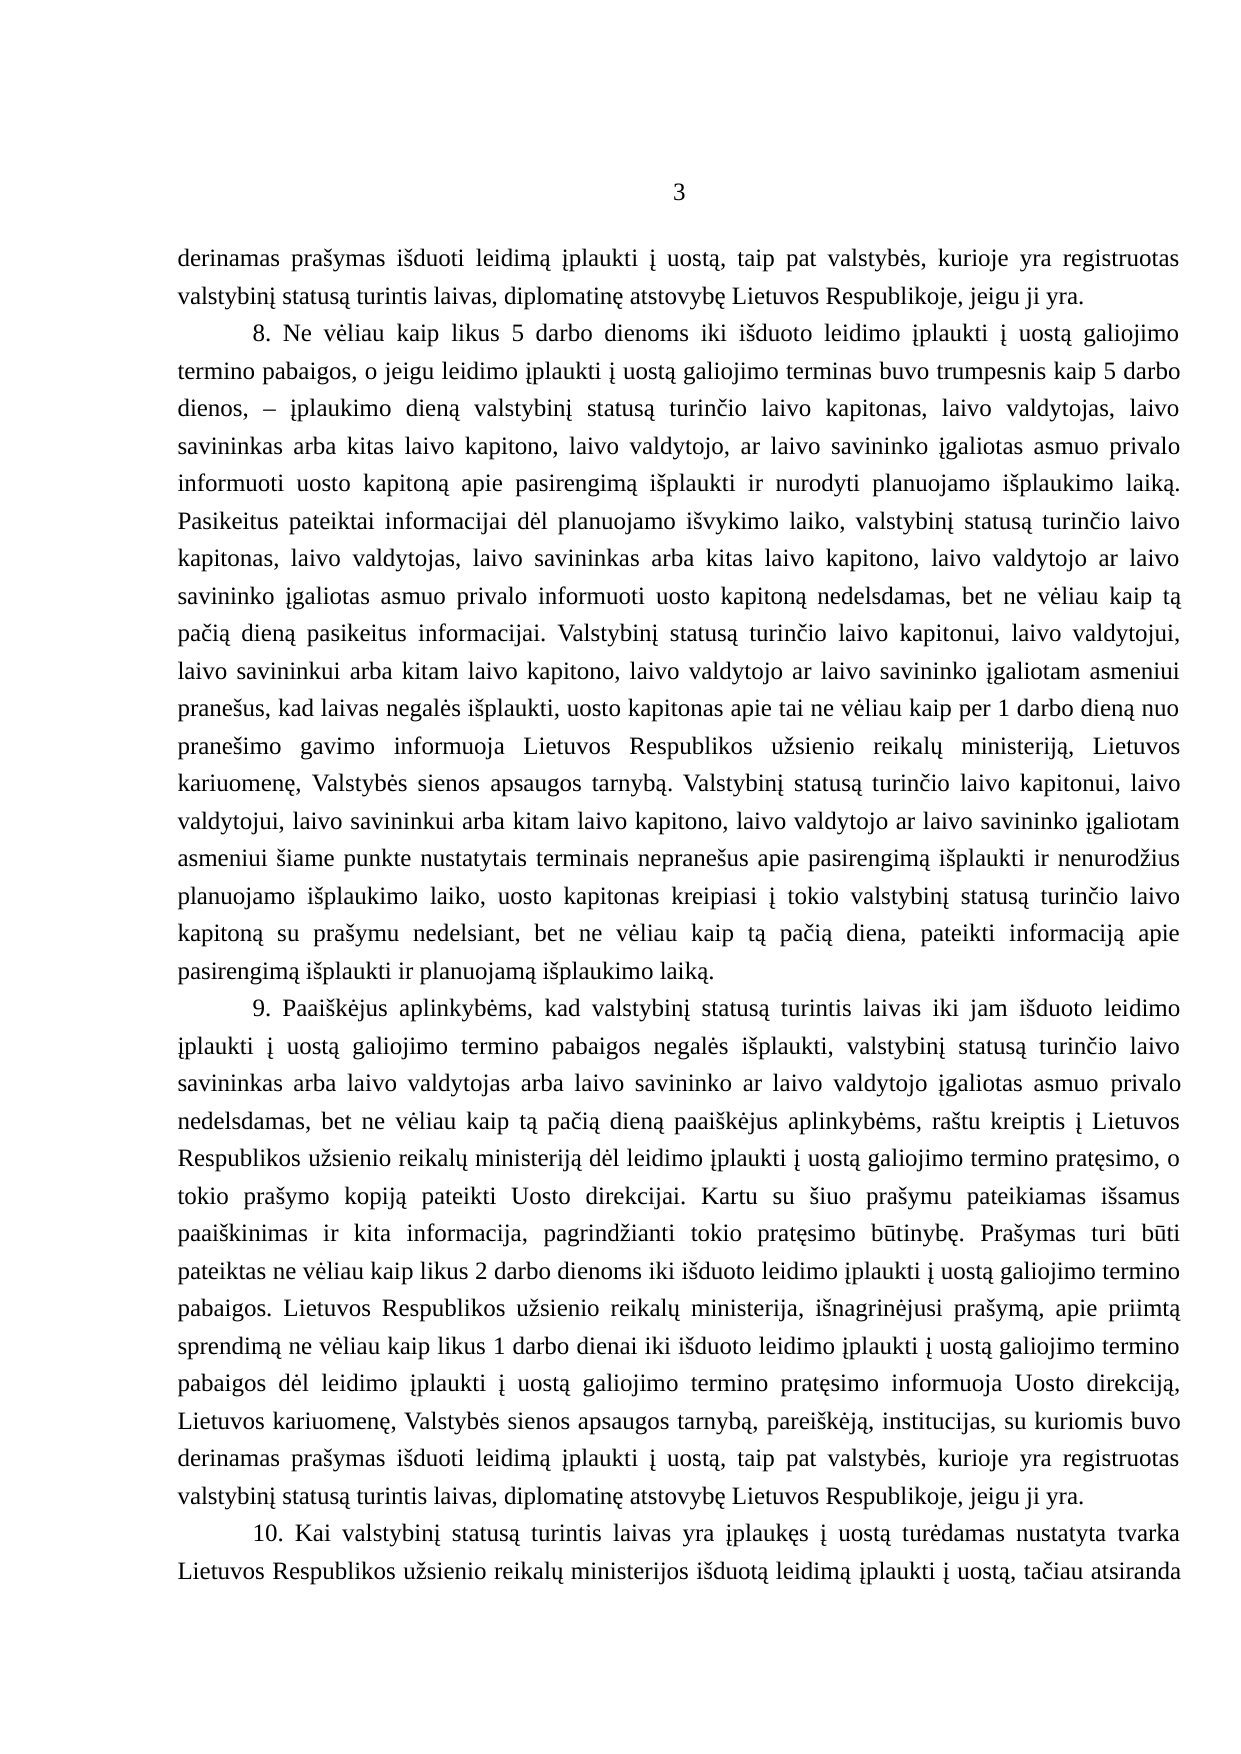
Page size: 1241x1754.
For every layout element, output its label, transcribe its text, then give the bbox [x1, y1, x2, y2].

text derinamas prašymas išduoti leidimą įplaukti į uostą, taip pat valstybės, kurioje yra registruotas valstybinį statusą turintis laivas, diplomatinę atstovybę Lietuvos Respublikoje, jeigu ji yra. [177, 235, 1181, 310]
text 10. Kai valstybinį statusą turintis laivas yra įplaukęs į uostą turėdamas nustatyta tvarka Lietuvos Respublikos užsienio reikalų ministerijos išduotą leidimą įplaukti į uostą, tačiau atsiranda [177, 1510, 1181, 1585]
text 9. Paaiškėjus aplinkybėms, kad valstybinį statusą turintis laivas iki jam išduoto leidimo įplaukti į uostą galiojimo termino pabaigos negalės išplaukti, valstybinį statusą turinčio laivo savininkas arba laivo valdytojas arba laivo savininko ar laivo valdytojo įgaliotas asmuo privalo nedelsdamas, bet ne vėliau kaip tą pačią dieną paaiškėjus aplinkybėms, raštu kreiptis į Lietuvos Respublikos užsienio reikalų ministeriją dėl leidimo įplaukti į uostą galiojimo termino pratęsimo, o tokio prašymo kopiją pateikti Uosto direkcijai. Kartu su šiuo prašymu pateikiamas išsamus paaiškinimas ir kita informacija, pagrindžianti tokio pratęsimo būtinybę. Prašymas turi būti pateiktas ne vėliau kaip likus 2 darbo dienoms iki išduoto leidimo įplaukti į uostą galiojimo termino pabaigos. Lietuvos Respublikos užsienio reikalų ministerija, išnagrinėjusi prašymą, apie priimtą sprendimą ne vėliau kaip likus 1 darbo dienai iki išduoto leidimo įplaukti į uostą galiojimo termino pabaigos dėl leidimo įplaukti į uostą galiojimo termino pratęsimo informuoja Uosto direkciją, Lietuvos kariuomenę, Valstybės sienos apsaugos tarnybą, pareiškėją, institucijas, su kuriomis buvo derinamas prašymas išduoti leidimą įplaukti į uostą, taip pat valstybės, kurioje yra registruotas valstybinį statusą turintis laivas, diplomatinę atstovybę Lietuvos Respublikoje, jeigu ji yra. [177, 985, 1181, 1510]
text 8. Ne vėliau kaip likus 5 darbo dienoms iki išduoto leidimo įplaukti į uostą galiojimo termino pabaigos, o jeigu leidimo įplaukti į uostą galiojimo terminas buvo trumpesnis kaip 5 darbo dienos, – įplaukimo dieną valstybinį statusą turinčio laivo kapitonas, laivo valdytojas, laivo savininkas arba kitas laivo kapitono, laivo valdytojo, ar laivo savininko įgaliotas asmuo privalo informuoti uosto kapitoną apie pasirengimą išplaukti ir nurodyti planuojamo išplaukimo laiką. Pasikeitus pateiktai informacijai dėl planuojamo išvykimo laiko, valstybinį statusą turinčio laivo kapitonas, laivo valdytojas, laivo savininkas arba kitas laivo kapitono, laivo valdytojo ar laivo savininko įgaliotas asmuo privalo informuoti uosto kapitoną nedelsdamas, bet ne vėliau kaip tą pačią dieną pasikeitus informacijai. Valstybinį statusą turinčio laivo kapitonui, laivo valdytojui, laivo savininkui arba kitam laivo kapitono, laivo valdytojo ar laivo savininko įgaliotam asmeniui pranešus, kad laivas negalės išplaukti, uosto kapitonas apie tai ne vėliau kaip per 1 darbo dieną nuo pranešimo gavimo informuoja Lietuvos Respublikos užsienio reikalų ministeriją, Lietuvos kariuomenę, Valstybės sienos apsaugos tarnybą. Valstybinį statusą turinčio laivo kapitonui, laivo valdytojui, laivo savininkui arba kitam laivo kapitono, laivo valdytojo ar laivo savininko įgaliotam asmeniui šiame punkte nustatytais terminais nepranešus apie pasirengimą išplaukti ir nenurodžius planuojamo išplaukimo laiko, uosto kapitonas kreipiasi į tokio valstybinį statusą turinčio laivo kapitoną su prašymu nedelsiant, bet ne vėliau kaip tą pačią diena, pateikti informaciją apie pasirengimą išplaukti ir planuojamą išplaukimo laiką. [177, 310, 1181, 985]
